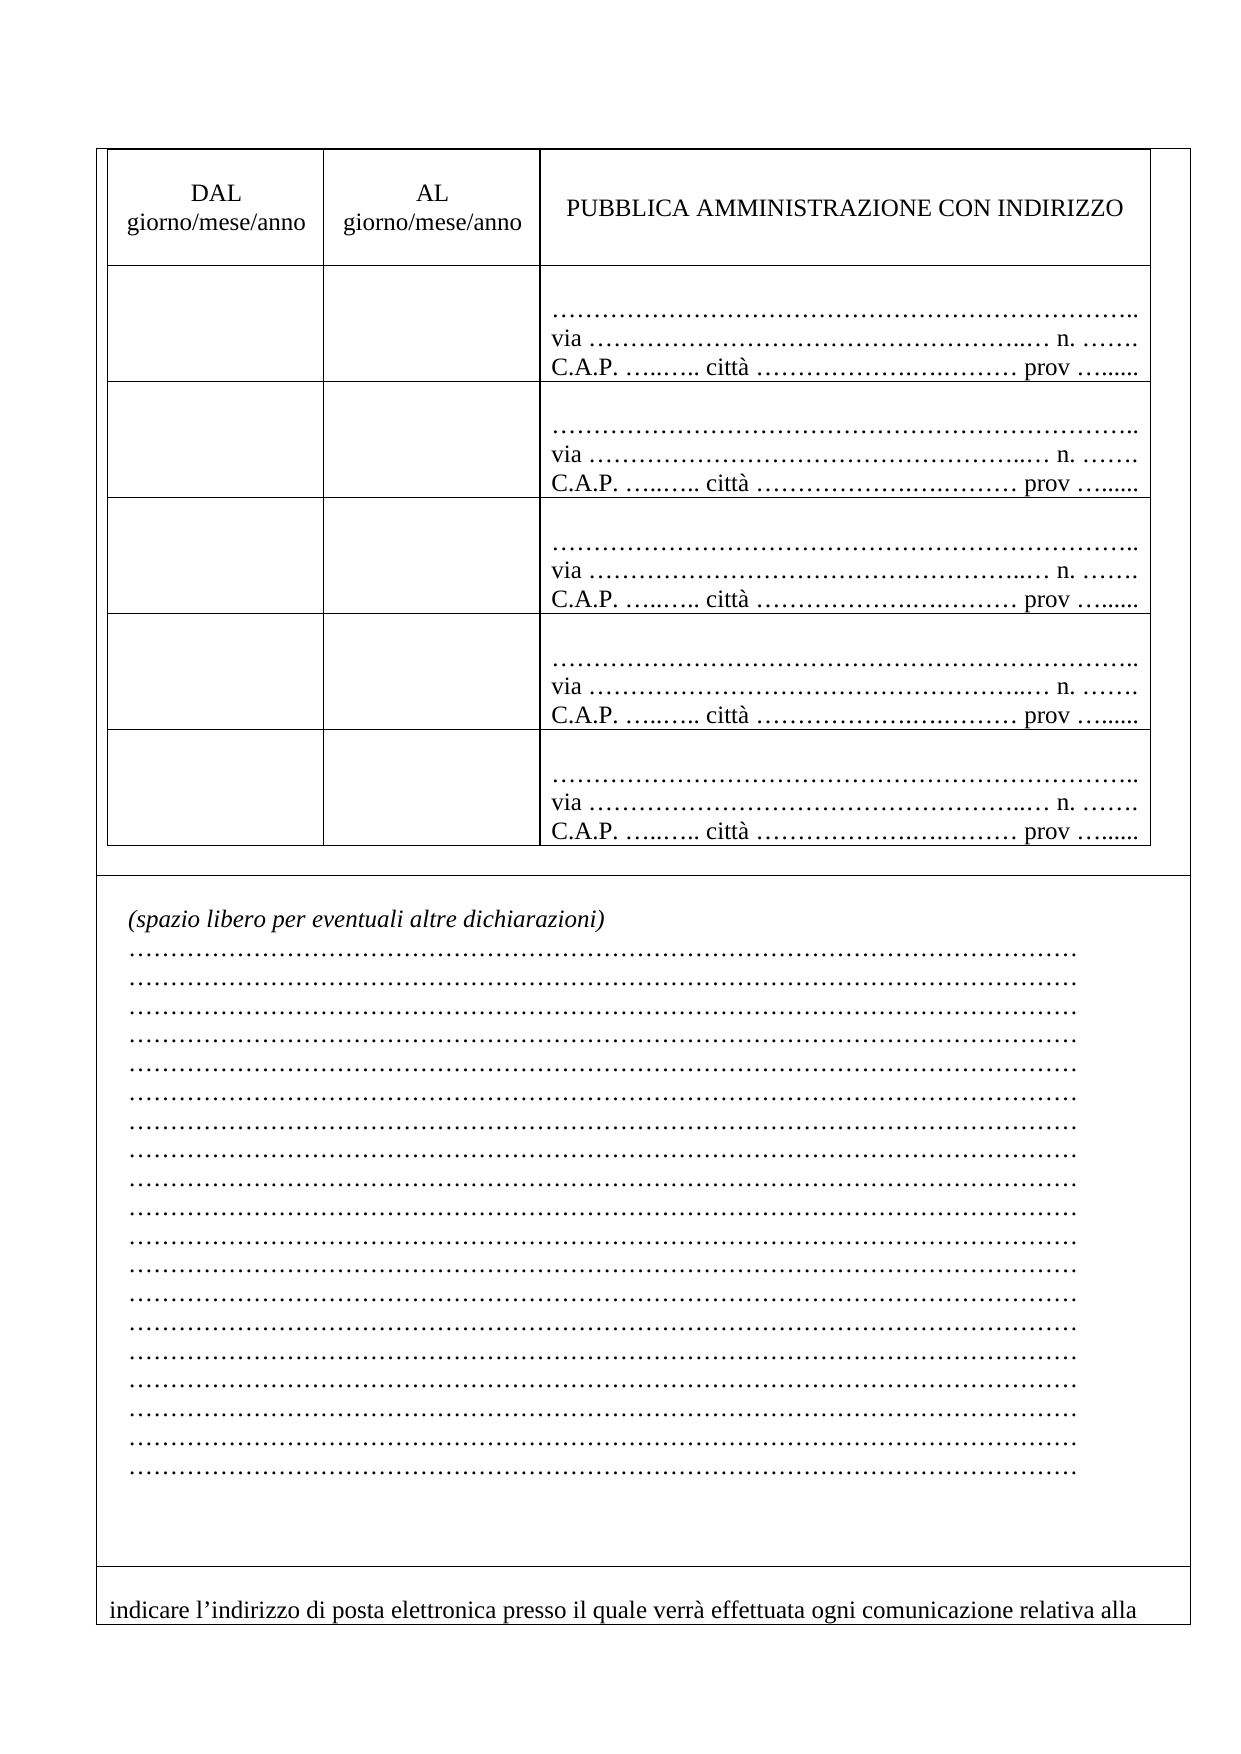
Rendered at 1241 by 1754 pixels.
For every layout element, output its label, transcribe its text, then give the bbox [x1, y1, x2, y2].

table_cell [108, 266, 323, 381]
table_cell [108, 498, 323, 613]
table_cell [108, 730, 323, 845]
table_cell …………………………………………………………….. via ……………………………………………..… n. ……. C.A.P. …..….. città ……………….….……… prov …...... [541, 730, 1150, 845]
table_cell [324, 614, 539, 729]
table_cell [108, 382, 323, 497]
table_cell [73, 1566, 96, 1624]
table_cell [324, 382, 539, 497]
table_cell [73, 875, 96, 1566]
table_cell [73, 148, 96, 875]
table_cell …………………………………………………………….. via ……………………………………………..… n. ……. C.A.P. …..….. città ……………….….……… prov …...... [541, 614, 1150, 729]
table_cell [324, 730, 539, 845]
table_cell …………………………………………………………….. via ……………………………………………..… n. ……. C.A.P. …..….. città ……………….….……… prov …...... [541, 266, 1150, 381]
table_header DAL giorno/mese/anno [108, 150, 323, 265]
table_cell …………………………………………………………….. via ……………………………………………..… n. ……. C.A.P. …..….. città ……………….….……… prov …...... [541, 382, 1150, 497]
table_cell indicare l’indirizzo di posta elettronica presso il quale verrà effettuata ogni comunicazione relativa alla [97, 1567, 1190, 1624]
table_cell [108, 614, 323, 729]
table_header AL giorno/mese/anno [324, 150, 539, 265]
table_cell [97, 149, 1190, 875]
table_cell (spazio libero per eventuali altre dichiarazioni) …………………………………………………………………………………………………… …………………………………………………………………………………………………… …………………………………………………………………………………………………… …………………………………………………………………………………………………… …………………………………………………………………………………………………… …………………………………………………………………………………………………… …………………………………………………………………………………………………… …………………………………………………………………………………………………… …………………………………………………………………………………………………… …………………………………………………………………………………………………… …………………………………………………………………………………………………… …………………………………………………………………………………………………… …………………………………………………………………………………………………… …………………………………………………………………………………………………… …………………………………………………………………………………………………… …………………………………………………………………………………………………… …………………………………………………………………………………………………… …………………………………………………………………………………………………… …………………………………………………………………………………………………… [97, 876, 1190, 1566]
table_cell [324, 266, 539, 381]
table_cell [324, 498, 539, 613]
table_cell …………………………………………………………….. via ……………………………………………..… n. ……. C.A.P. …..….. città ……………….….……… prov …...... [541, 498, 1150, 613]
table_header PUBBLICA AMMINISTRAZIONE CON INDIRIZZO [541, 150, 1150, 265]
